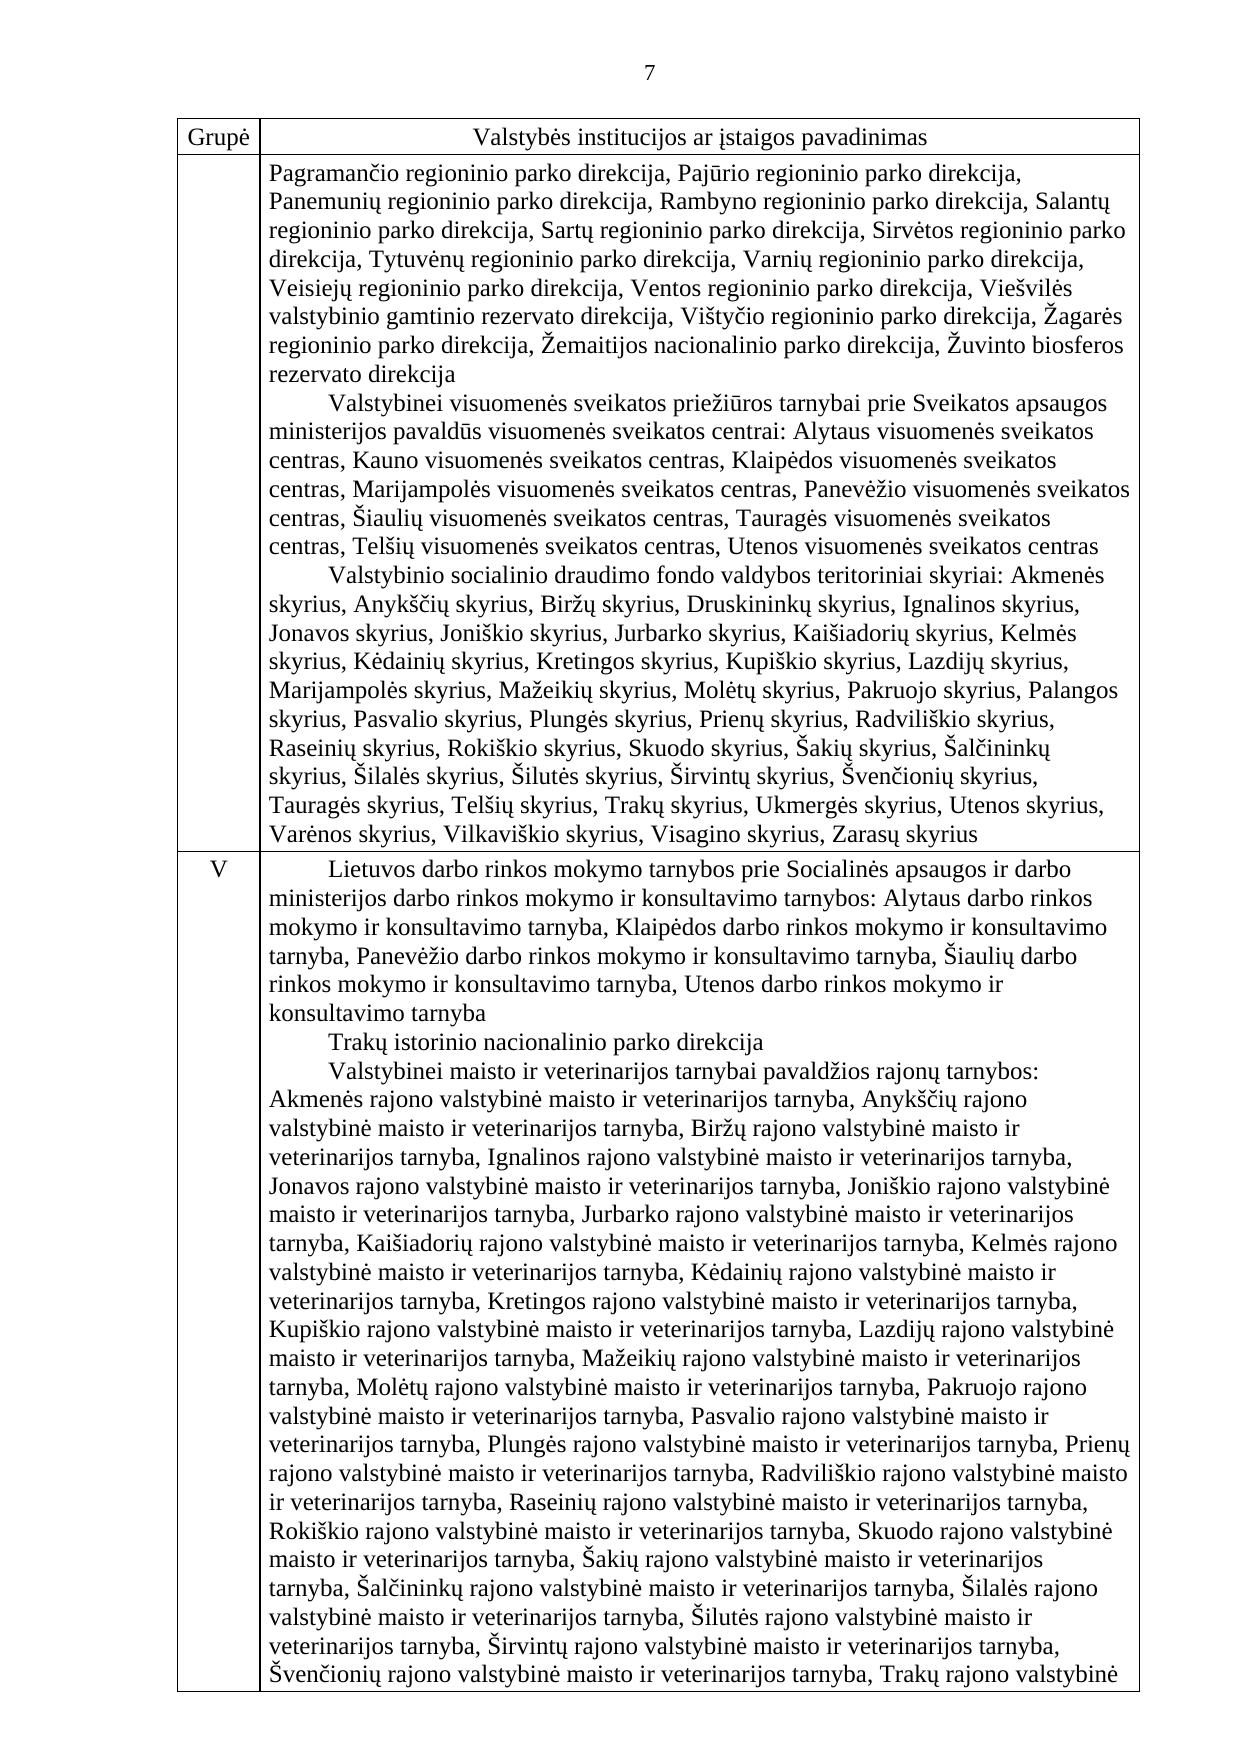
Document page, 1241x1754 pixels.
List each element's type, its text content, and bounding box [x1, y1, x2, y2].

table_cell [178, 155, 259, 851]
table_cell Pagramančio regioninio parko direkcija, Pajūrio regioninio parko direkcija, Panemunių regioninio parko direkcija, Rambyno regioninio parko direkcija, Salantų regioninio parko direkcija, Sartų regioninio parko direkcija, Sirvėtos regioninio parko direkcija, Tytuvėnų regioninio parko direkcija, Varnių regioninio parko direkcija, Veisiejų regioninio parko direkcija, Ventos regioninio parko direkcija, Viešvilės valstybinio gamtinio rezervato direkcija, Vištyčio regioninio parko direkcija, Žagarės regioninio parko direkcija, Žemaitijos nacionalinio parko direkcija, Žuvinto biosferos rezervato direkcija Valstybinei visuomenės sveikatos priežiūros tarnybai prie Sveikatos apsaugos ministerijos pavaldūs visuomenės sveikatos centrai: Alytaus visuomenės sveikatos centras, Kauno visuomenės sveikatos centras, Klaipėdos visuomenės sveikatos centras, Marijampolės visuomenės sveikatos centras, Panevėžio visuomenės sveikatos centras, Šiaulių visuomenės sveikatos centras, Tauragės visuomenės sveikatos centras, Telšių visuomenės sveikatos centras, Utenos visuomenės sveikatos centras Valstybinio socialinio draudimo fondo valdybos teritoriniai skyriai: Akmenės skyrius, Anykščių skyrius, Biržų skyrius, Druskininkų skyrius, Ignalinos skyrius, Jonavos skyrius, Joniškio skyrius, Jurbarko skyrius, Kaišiadorių skyrius, Kelmės skyrius, Kėdainių skyrius, Kretingos skyrius, Kupiškio skyrius, Lazdijų skyrius, Marijampolės skyrius, Mažeikių skyrius, Molėtų skyrius, Pakruojo skyrius, Palangos skyrius, Pasvalio skyrius, Plungės skyrius, Prienų skyrius, Radviliškio skyrius, Raseinių skyrius, Rokiškio skyrius, Skuodo skyrius, Šakių skyrius, Šalčininkų skyrius, Šilalės skyrius, Šilutės skyrius, Širvintų skyrius, Švenčionių skyrius, Tauragės skyrius, Telšių skyrius, Trakų skyrius, Ukmergės skyrius, Utenos skyrius, Varėnos skyrius, Vilkaviškio skyrius, Visagino skyrius, Zarasų skyrius [261, 155, 1139, 851]
table_cell V [178, 852, 259, 1691]
table_header Grupė [178, 119, 259, 154]
table_cell Lietuvos darbo rinkos mokymo tarnybos prie Socialinės apsaugos ir darbo ministerijos darbo rinkos mokymo ir konsultavimo tarnybos: Alytaus darbo rinkos mokymo ir konsultavimo tarnyba, Klaipėdos darbo rinkos mokymo ir konsultavimo tarnyba, Panevėžio darbo rinkos mokymo ir konsultavimo tarnyba, Šiaulių darbo rinkos mokymo ir konsultavimo tarnyba, Utenos darbo rinkos mokymo ir konsultavimo tarnyba Trakų istorinio nacionalinio parko direkcija Valstybinei maisto ir veterinarijos tarnybai pavaldžios rajonų tarnybos: Akmenės rajono valstybinė maisto ir veterinarijos tarnyba, Anykščių rajono valstybinė maisto ir veterinarijos tarnyba, Biržų rajono valstybinė maisto ir veterinarijos tarnyba, Ignalinos rajono valstybinė maisto ir veterinarijos tarnyba, Jonavos rajono valstybinė maisto ir veterinarijos tarnyba, Joniškio rajono valstybinė maisto ir veterinarijos tarnyba, Jurbarko rajono valstybinė maisto ir veterinarijos tarnyba, Kaišiadorių rajono valstybinė maisto ir veterinarijos tarnyba, Kelmės rajono valstybinė maisto ir veterinarijos tarnyba, Kėdainių rajono valstybinė maisto ir veterinarijos tarnyba, Kretingos rajono valstybinė maisto ir veterinarijos tarnyba, Kupiškio rajono valstybinė maisto ir veterinarijos tarnyba, Lazdijų rajono valstybinė maisto ir veterinarijos tarnyba, Mažeikių rajono valstybinė maisto ir veterinarijos tarnyba, Molėtų rajono valstybinė maisto ir veterinarijos tarnyba, Pakruojo rajono valstybinė maisto ir veterinarijos tarnyba, Pasvalio rajono valstybinė maisto ir veterinarijos tarnyba, Plungės rajono valstybinė maisto ir veterinarijos tarnyba, Prienų rajono valstybinė maisto ir veterinarijos tarnyba, Radviliškio rajono valstybinė maisto ir veterinarijos tarnyba, Raseinių rajono valstybinė maisto ir veterinarijos tarnyba, Rokiškio rajono valstybinė maisto ir veterinarijos tarnyba, Skuodo rajono valstybinė maisto ir veterinarijos tarnyba, Šakių rajono valstybinė maisto ir veterinarijos tarnyba, Šalčininkų rajono valstybinė maisto ir veterinarijos tarnyba, Šilalės rajono valstybinė maisto ir veterinarijos tarnyba, Šilutės rajono valstybinė maisto ir veterinarijos tarnyba, Širvintų rajono valstybinė maisto ir veterinarijos tarnyba, Švenčionių rajono valstybinė maisto ir veterinarijos tarnyba, Trakų rajono valstybinė [261, 852, 1139, 1691]
table_header Valstybės institucijos ar įstaigos pavadinimas [261, 119, 1139, 154]
